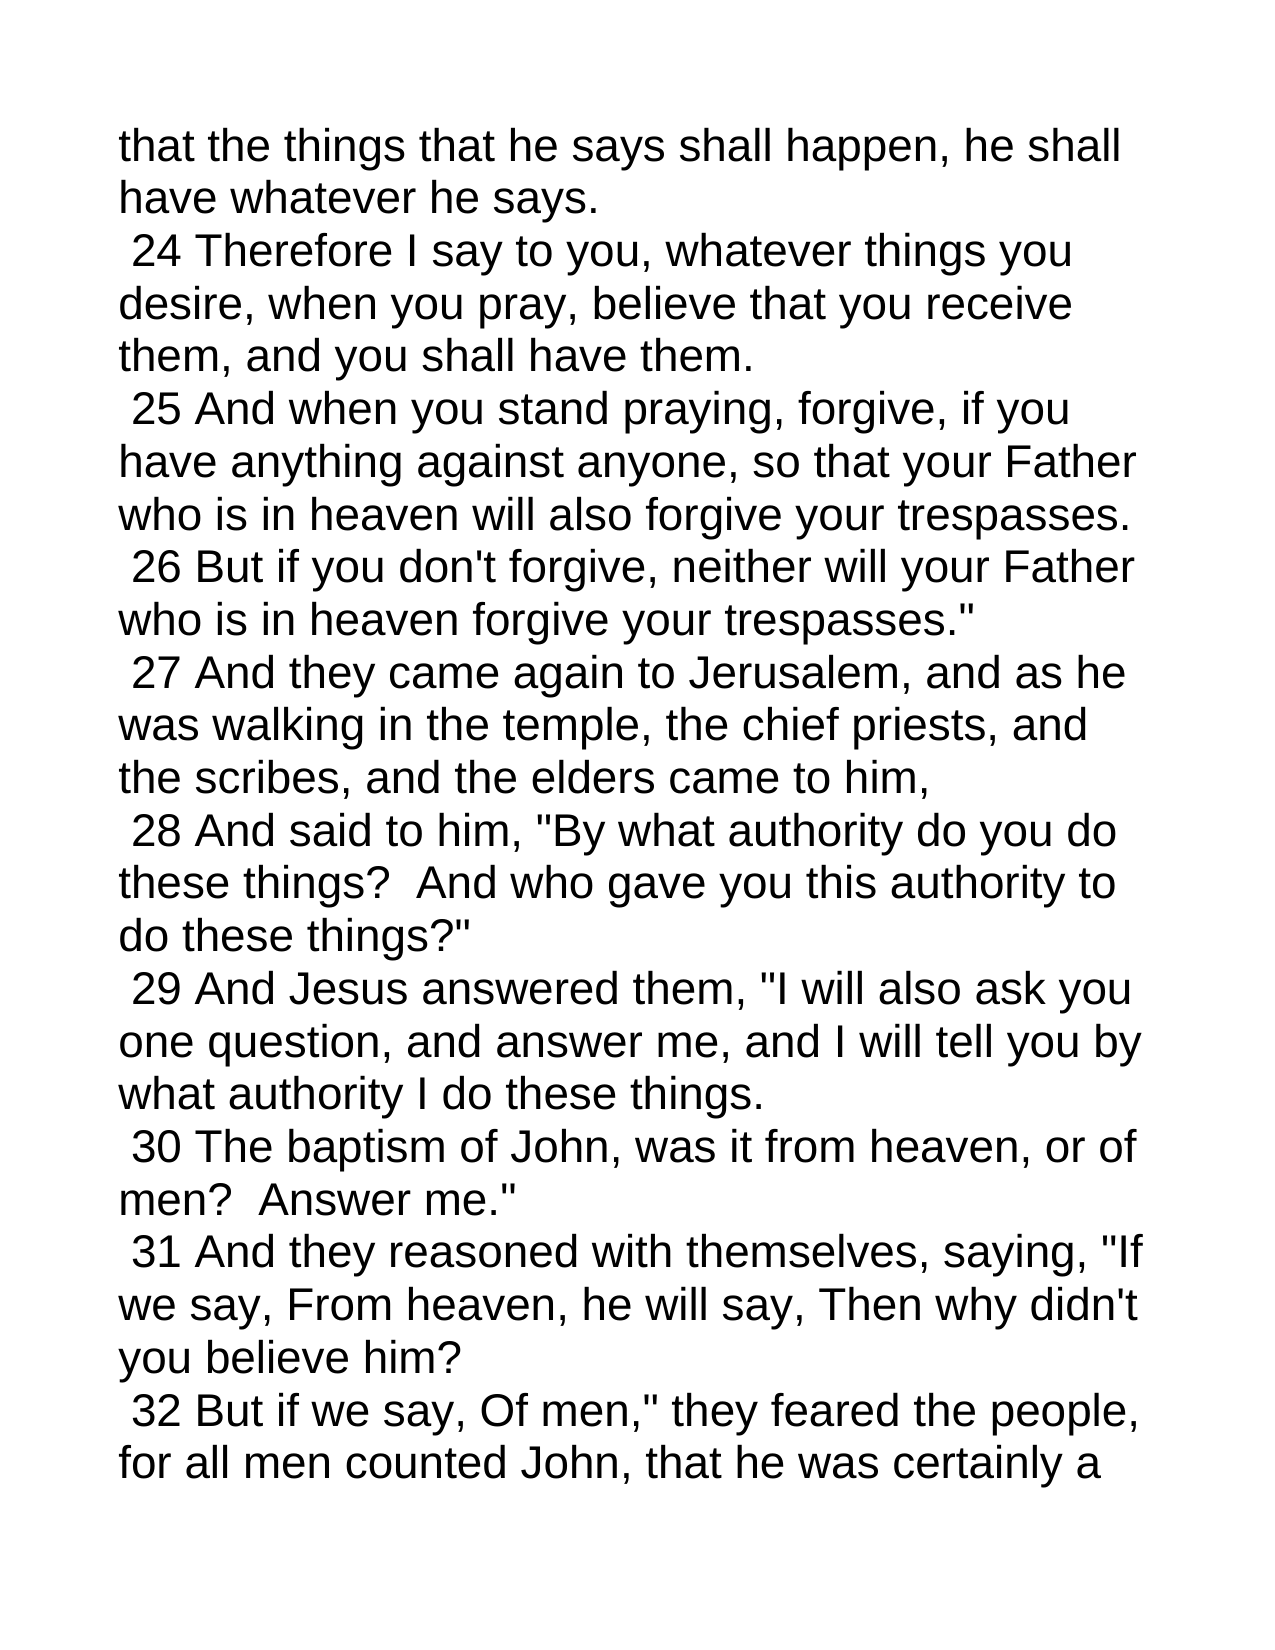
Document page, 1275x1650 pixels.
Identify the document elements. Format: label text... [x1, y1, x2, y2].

text 32 But if we say, Of men," they feared the people, for all men counted John, that he was certainly a [118, 1383, 1157, 1488]
text 24 Therefore I say to you, whatever things you desire, when you pray, believe that you receive them, and you shall have them. [118, 223, 1157, 382]
text 31 And they reasoned with themselves, saying, "If we say, From heaven, he will say, Then why didn't you believe him? [118, 1225, 1157, 1383]
text 27 And they came again to Jerusalem, and as he was walking in the temple, the chief priests, and the scribes, and the elders came to him, [118, 645, 1157, 803]
text 29 And Jesus answered them, "I will also ask you one question, and answer me, and I will tell you by what authority I do these things. [118, 961, 1157, 1119]
text 28 And said to him, "By what authority do you do these things? And who gave you this authority to do these things?" [118, 803, 1157, 961]
text 25 And when you stand praying, forgive, if you have anything against anyone, so that your Father who is in heaven will also forgive your trespasses. [118, 382, 1157, 540]
text that the things that he says shall happen, he shall have whatever he says. [118, 118, 1157, 223]
text 30 The baptism of John, was it from heaven, or of men? Answer me." [118, 1119, 1157, 1225]
text 26 But if you don't forgive, neither will your Father who is in heaven forgive your trespasses." [118, 540, 1157, 645]
